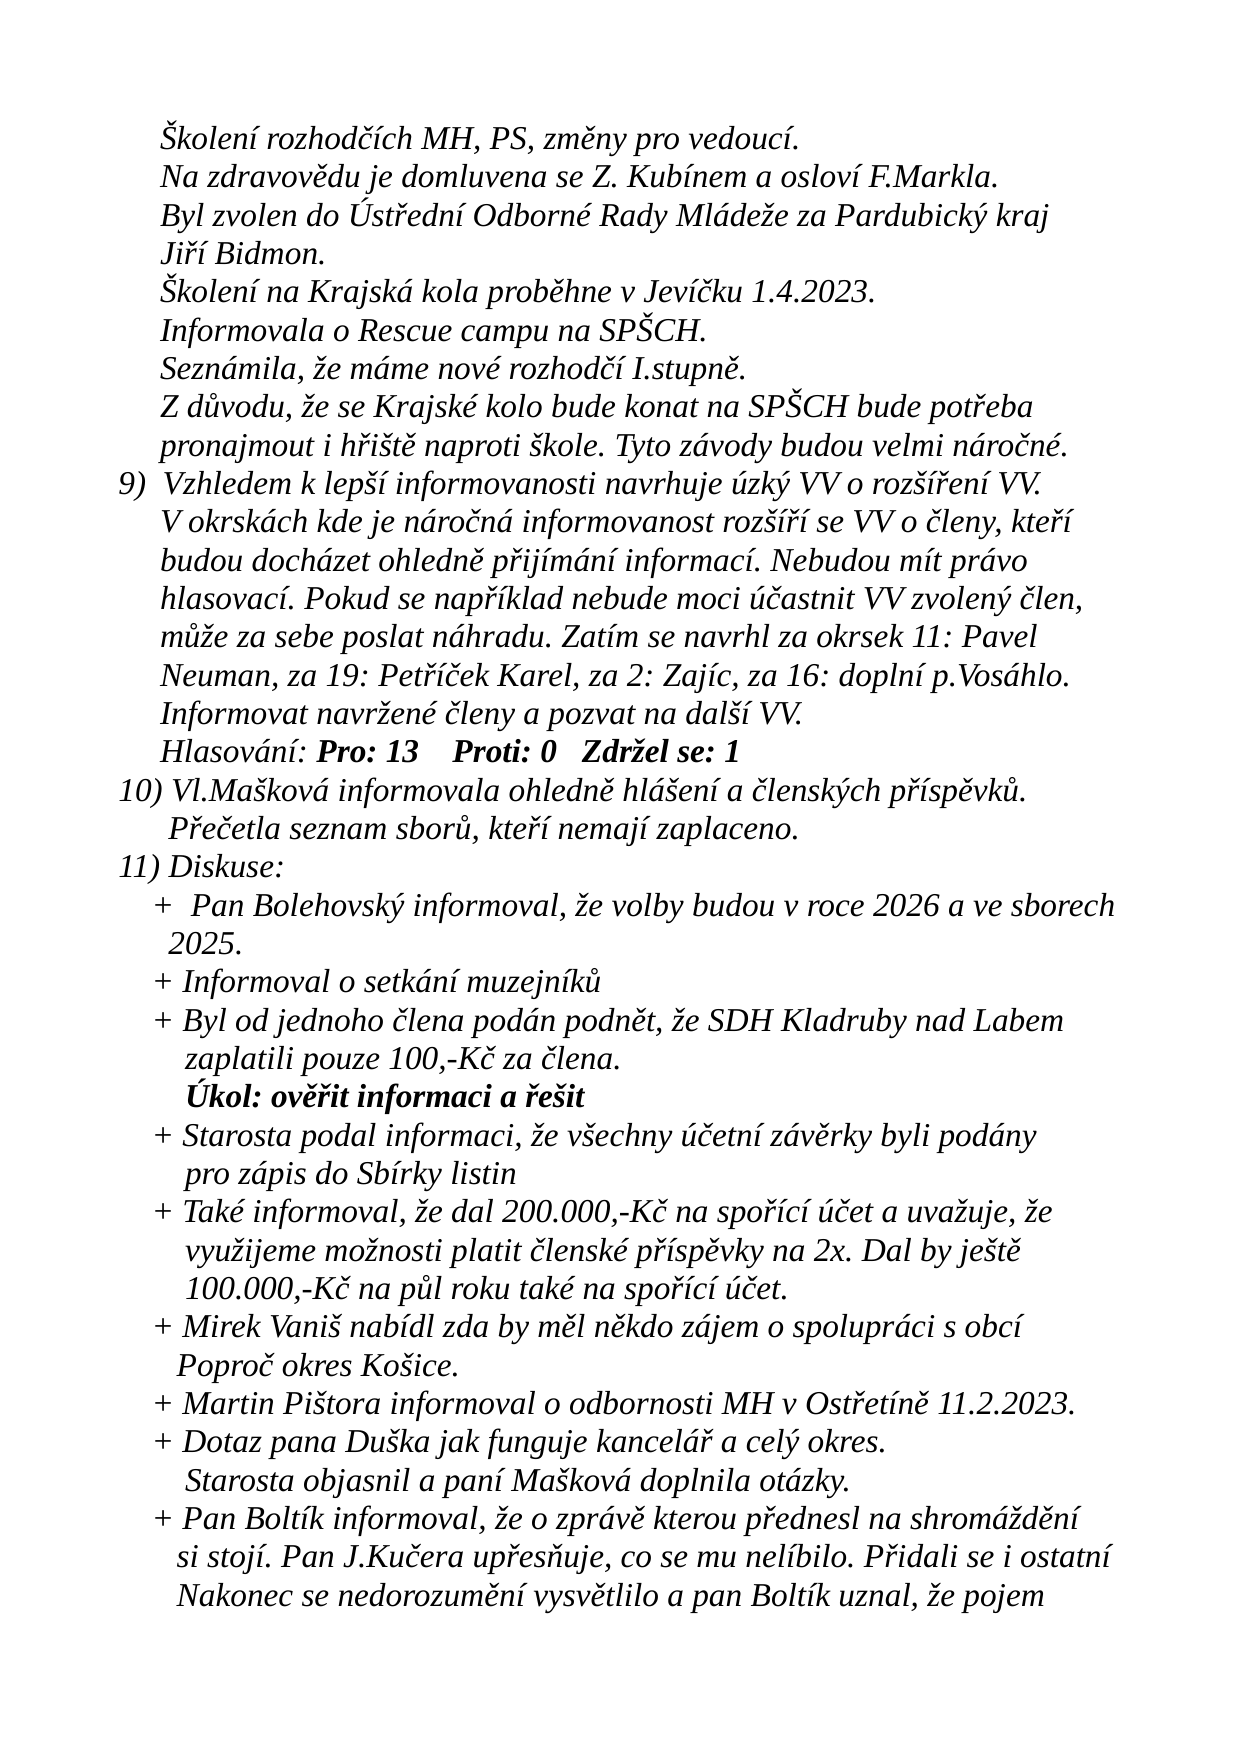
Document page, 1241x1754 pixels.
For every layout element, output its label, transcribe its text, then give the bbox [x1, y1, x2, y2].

text Informovat navržené členy a pozvat na další VV. [118, 693, 1122, 731]
text Nakonec se nedorozumění vysvětlilo a pan Boltík uznal, že pojem [118, 1575, 1122, 1613]
text Na zdravovědu je domluvena se Z. Kubínem a osloví F.Markla. [118, 156, 1122, 195]
text + Také informoval, že dal 200.000,-Kč na spořící účet a uvažuje, že [118, 1191, 1122, 1230]
text hlasovací. Pokud se například nebude moci účastnit VV zvolený člen, [118, 578, 1122, 616]
text + Byl od jednoho člena podán podnět, že SDH Kladruby nad Labem [118, 1000, 1122, 1038]
text pronajmout i hřiště naproti škole. Tyto závody budou velmi náročné. [118, 425, 1122, 463]
text Jiří Bidmon. [118, 233, 1122, 271]
text + Pan Bolehovský informoval, že volby budou v roce 2026 a ve sborech [118, 885, 1122, 923]
text zaplatili pouze 100,-Kč za člena. [118, 1038, 1122, 1076]
text + Dotaz pana Duška jak funguje kancelář a celý okres. [118, 1421, 1122, 1460]
text Z důvodu, že se Krajské kolo bude konat na SPŠCH bude potřeba [118, 386, 1122, 425]
text + Starosta podal informaci, že všechny účetní závěrky byli podány [118, 1115, 1122, 1153]
text Školení na Krajská kola proběhne v Jevíčku 1.4.2023. [118, 271, 1122, 310]
text Neuman, za 19: Petříček Karel, za 2: Zajíc, za 16: doplní p.Vosáhlo. [118, 655, 1122, 693]
text Hlasování: Pro: 13 Proti: 0 Zdržel se: 1 [118, 731, 1122, 770]
text Školení rozhodčích MH, PS, změny pro vedoucí. [118, 118, 1122, 156]
text + Informoval o setkání muzejníků [118, 961, 1122, 1000]
text využijeme možnosti platit členské příspěvky na 2x. Dal by ještě [118, 1230, 1122, 1268]
text Informovala o Rescue campu na SPŠCH. [118, 310, 1122, 348]
text 100.000,-Kč na půl roku také na spořící účet. [118, 1268, 1122, 1306]
text 11) Diskuse: [118, 846, 1122, 885]
text Přečetla seznam sborů, kteří nemají zaplaceno. [118, 808, 1122, 846]
text + Pan Boltík informoval, že o zprávě kterou přednesl na shromáždění [118, 1498, 1122, 1536]
text Poproč okres Košice. [118, 1345, 1122, 1383]
text Byl zvolen do Ústřední Odborné Rady Mládeže za Pardubický kraj [118, 195, 1122, 233]
text V okrskách kde je náročná informovanost rozšíří se VV o členy, kteří [118, 501, 1122, 540]
text 2025. [118, 923, 1122, 961]
text Seznámila, že máme nové rozhodčí I.stupně. [118, 348, 1122, 386]
text 10) Vl.Mašková informovala ohledně hlášení a členských příspěvků. [118, 770, 1122, 808]
text + Mirek Vaniš nabídl zda by měl někdo zájem o spolupráci s obcí [118, 1306, 1122, 1345]
text Starosta objasnil a paní Mašková doplnila otázky. [118, 1460, 1122, 1498]
text může za sebe poslat náhradu. Zatím se navrhl za okrsek 11: Pavel [118, 616, 1122, 655]
text pro zápis do Sbírky listin [118, 1153, 1122, 1191]
text si stojí. Pan J.Kučera upřesňuje, co se mu nelíbilo. Přidali se i ostatní [118, 1536, 1122, 1575]
text + Martin Pištora informoval o odbornosti MH v Ostřetíně 11.2.2023. [118, 1383, 1122, 1421]
text budou docházet ohledně přijímání informací. Nebudou mít právo [118, 540, 1122, 578]
text Úkol: ověřit informaci a řešit [118, 1076, 1122, 1115]
text 9) Vzhledem k lepší informovanosti navrhuje úzký VV o rozšíření VV. [118, 463, 1122, 501]
